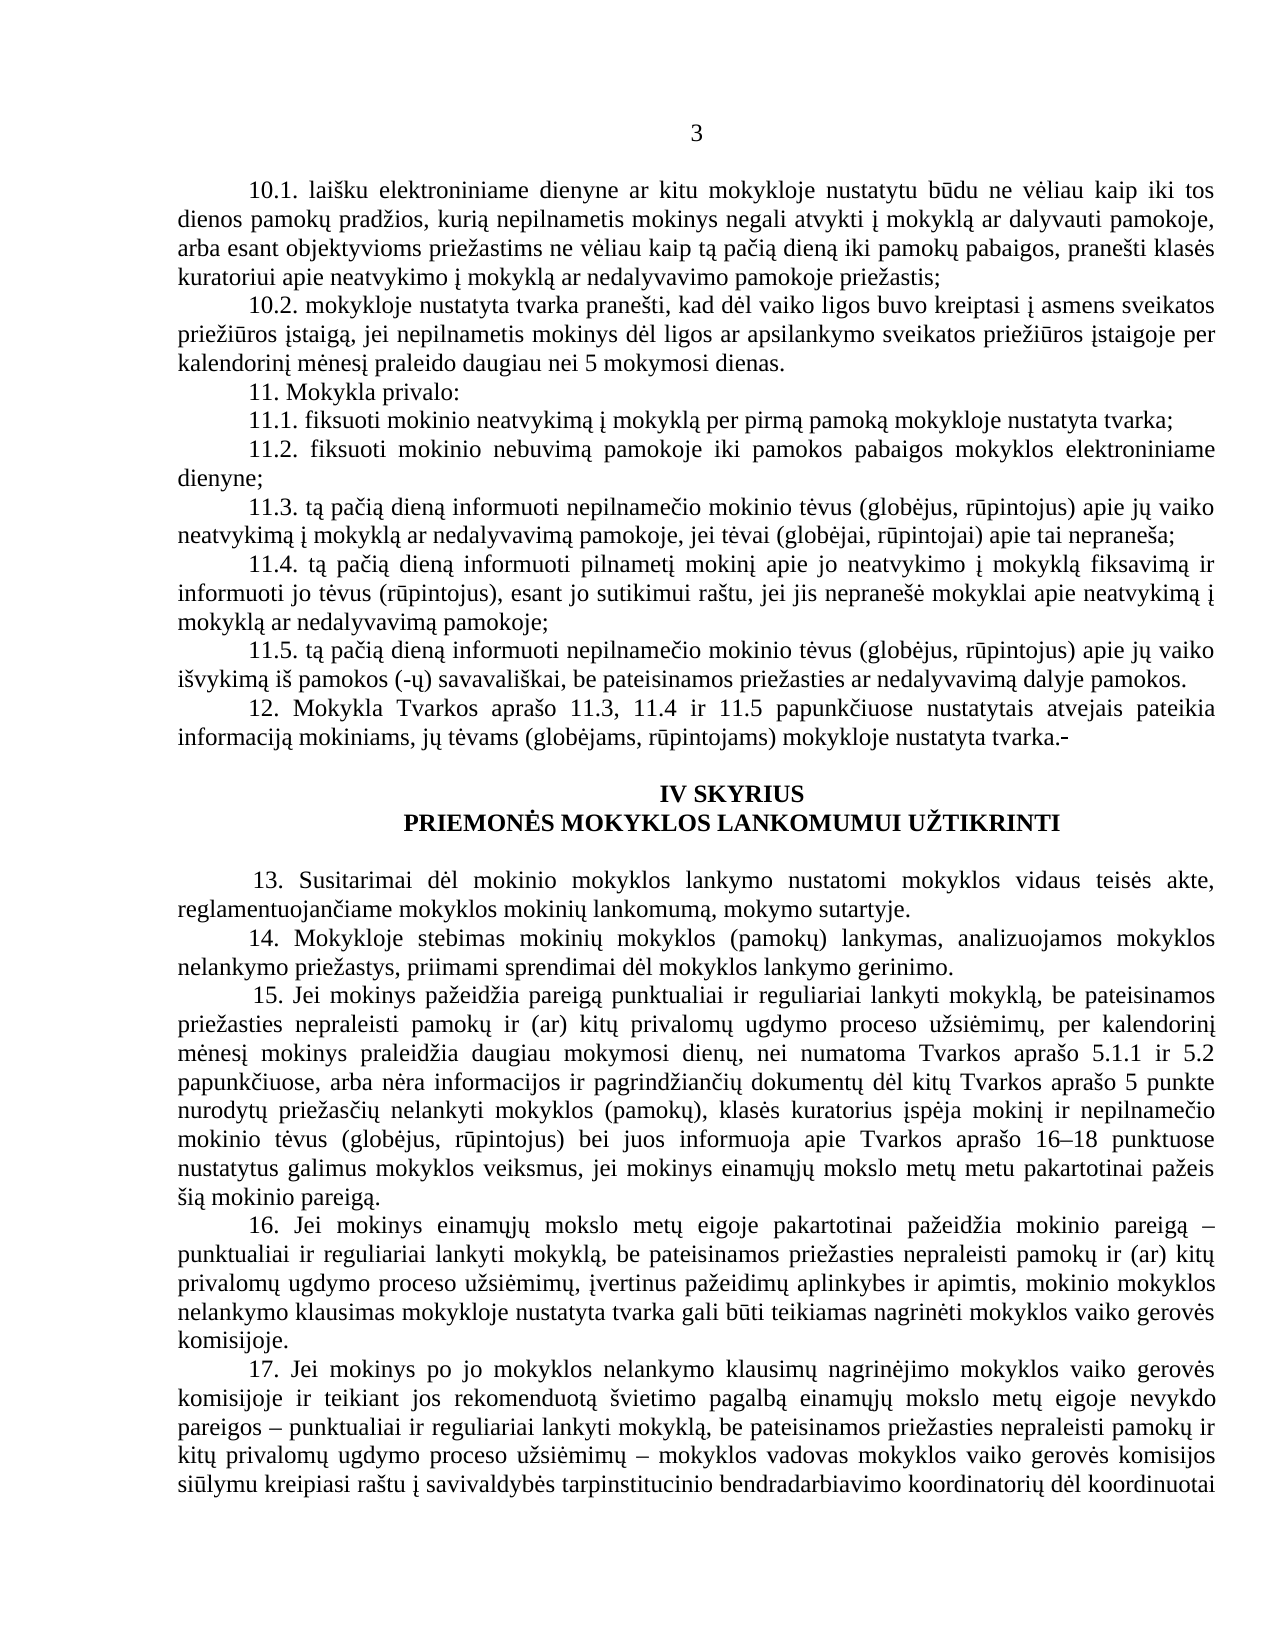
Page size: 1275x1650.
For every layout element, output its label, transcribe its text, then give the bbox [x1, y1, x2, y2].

text 11.1. fiksuoti mokinio neatvykimą į mokyklą per pirmą pamoką mokykloje nustatyta tvarka; [177, 406, 1216, 434]
text 15. Jei mokinys pažeidžia pareigą punktualiai ir reguliariai lankyti mokyklą, be pateisinamos priežasties nepraleisti pamokų ir (ar) kitų privalomų ugdymo proceso užsiėmimų, per kalendorinį mėnesį mokinys praleidžia daugiau mokymosi dienų, nei numatoma Tvarkos aprašo 5.1.1 ir 5.2 papunkčiuose, arba nėra informacijos ir pagrindžiančių dokumentų dėl kitų Tvarkos aprašo 5 punkte nurodytų priežasčių nelankyti mokyklos (pamokų), klasės kuratorius įspėja mokinį ir nepilnamečio mokinio tėvus (globėjus, rūpintojus) bei juos informuoja apie Tvarkos aprašo 16–18 punktuose nustatytus galimus mokyklos veiksmus, jei mokinys einamųjų mokslo metų metu pakartotinai pažeis šią mokinio pareigą. [177, 981, 1216, 1211]
text 13. Susitarimai dėl mokinio mokyklos lankymo nustatomi mokyklos vidaus teisės akte, reglamentuojančiame mokyklos mokinių lankomumą, mokymo sutartyje. [177, 866, 1216, 923]
text PRIEMONĖS MOKYKLOS LANKOMUMUI UŽTIKRINTI [177, 808, 1216, 837]
text 12. Mokykla Tvarkos aprašo 11.3, 11.4 ir 11.5 papunkčiuose nustatytais atvejais pateikia informaciją mokiniams, jų tėvams (globėjams, rūpintojams) mokykloje nustatyta tvarka. [177, 693, 1216, 751]
text 11.2. fiksuoti mokinio nebuvimą pamokoje iki pamokos pabaigos mokyklos elektroniniame dienyne; [177, 434, 1216, 492]
text 10.2. mokykloje nustatyta tvarka pranešti, kad dėl vaiko ligos buvo kreiptasi į asmens sveikatos priežiūros įstaigą, jei nepilnametis mokinys dėl ligos ar apsilankymo sveikatos priežiūros įstaigoje per kalendorinį mėnesį praleido daugiau nei 5 mokymosi dienas. [177, 291, 1216, 377]
text 14. Mokykloje stebimas mokinių mokyklos (pamokų) lankymas, analizuojamos mokyklos nelankymo priežastys, priimami sprendimai dėl mokyklos lankymo gerinimo. [177, 923, 1216, 981]
text 11.4. tą pačią dieną informuoti pilnametį mokinį apie jo neatvykimo į mokyklą fiksavimą ir informuoti jo tėvus (rūpintojus), esant jo sutikimui raštu, jei jis nepranešė mokyklai apie neatvykimą į mokyklą ar nedalyvavimą pamokoje; [177, 549, 1216, 636]
text 16. Jei mokinys einamųjų mokslo metų eigoje pakartotinai pažeidžia mokinio pareigą – punktualiai ir reguliariai lankyti mokyklą, be pateisinamos priežasties nepraleisti pamokų ir (ar) kitų privalomų ugdymo proceso užsiėmimų, įvertinus pažeidimų aplinkybes ir apimtis, mokinio mokyklos nelankymo klausimas mokykloje nustatyta tvarka gali būti teikiamas nagrinėti mokyklos vaiko gerovės komisijoje. [177, 1211, 1216, 1354]
text 11.5. tą pačią dieną informuoti nepilnamečio mokinio tėvus (globėjus, rūpintojus) apie jų vaiko išvykimą iš pamokos (-ų) savavališkai, be pateisinamos priežasties ar nedalyvavimą dalyje pamokos. [177, 636, 1216, 693]
text 11. Mokykla privalo: [177, 377, 1216, 406]
text 11.3. tą pačią dieną informuoti nepilnamečio mokinio tėvus (globėjus, rūpintojus) apie jų vaiko neatvykimą į mokyklą ar nedalyvavimą pamokoje, jei tėvai (globėjai, rūpintojai) apie tai nepraneša; [177, 492, 1216, 549]
text 17. Jei mokinys po jo mokyklos nelankymo klausimų nagrinėjimo mokyklos vaiko gerovės komisijoje ir teikiant jos rekomenduotą švietimo pagalbą einamųjų mokslo metų eigoje nevykdo pareigos – punktualiai ir reguliariai lankyti mokyklą, be pateisinamos priežasties nepraleisti pamokų ir kitų privalomų ugdymo proceso užsiėmimų – mokyklos vadovas mokyklos vaiko gerovės komisijos siūlymu kreipiasi raštu į savivaldybės tarpinstitucinio bendradarbiavimo koordinatorių dėl koordinuotai [177, 1354, 1216, 1498]
text IV SKYRIUS [177, 779, 1216, 808]
text 10.1. laišku elektroniniame dienyne ar kitu mokykloje nustatytu būdu ne vėliau kaip iki tos dienos pamokų pradžios, kurią nepilnametis mokinys negali atvykti į mokyklą ar dalyvauti pamokoje, arba esant objektyvioms priežastims ne vėliau kaip tą pačią dieną iki pamokų pabaigos, pranešti klasės kuratoriui apie neatvykimo į mokyklą ar nedalyvavimo pamokoje priežastis; [177, 176, 1216, 291]
